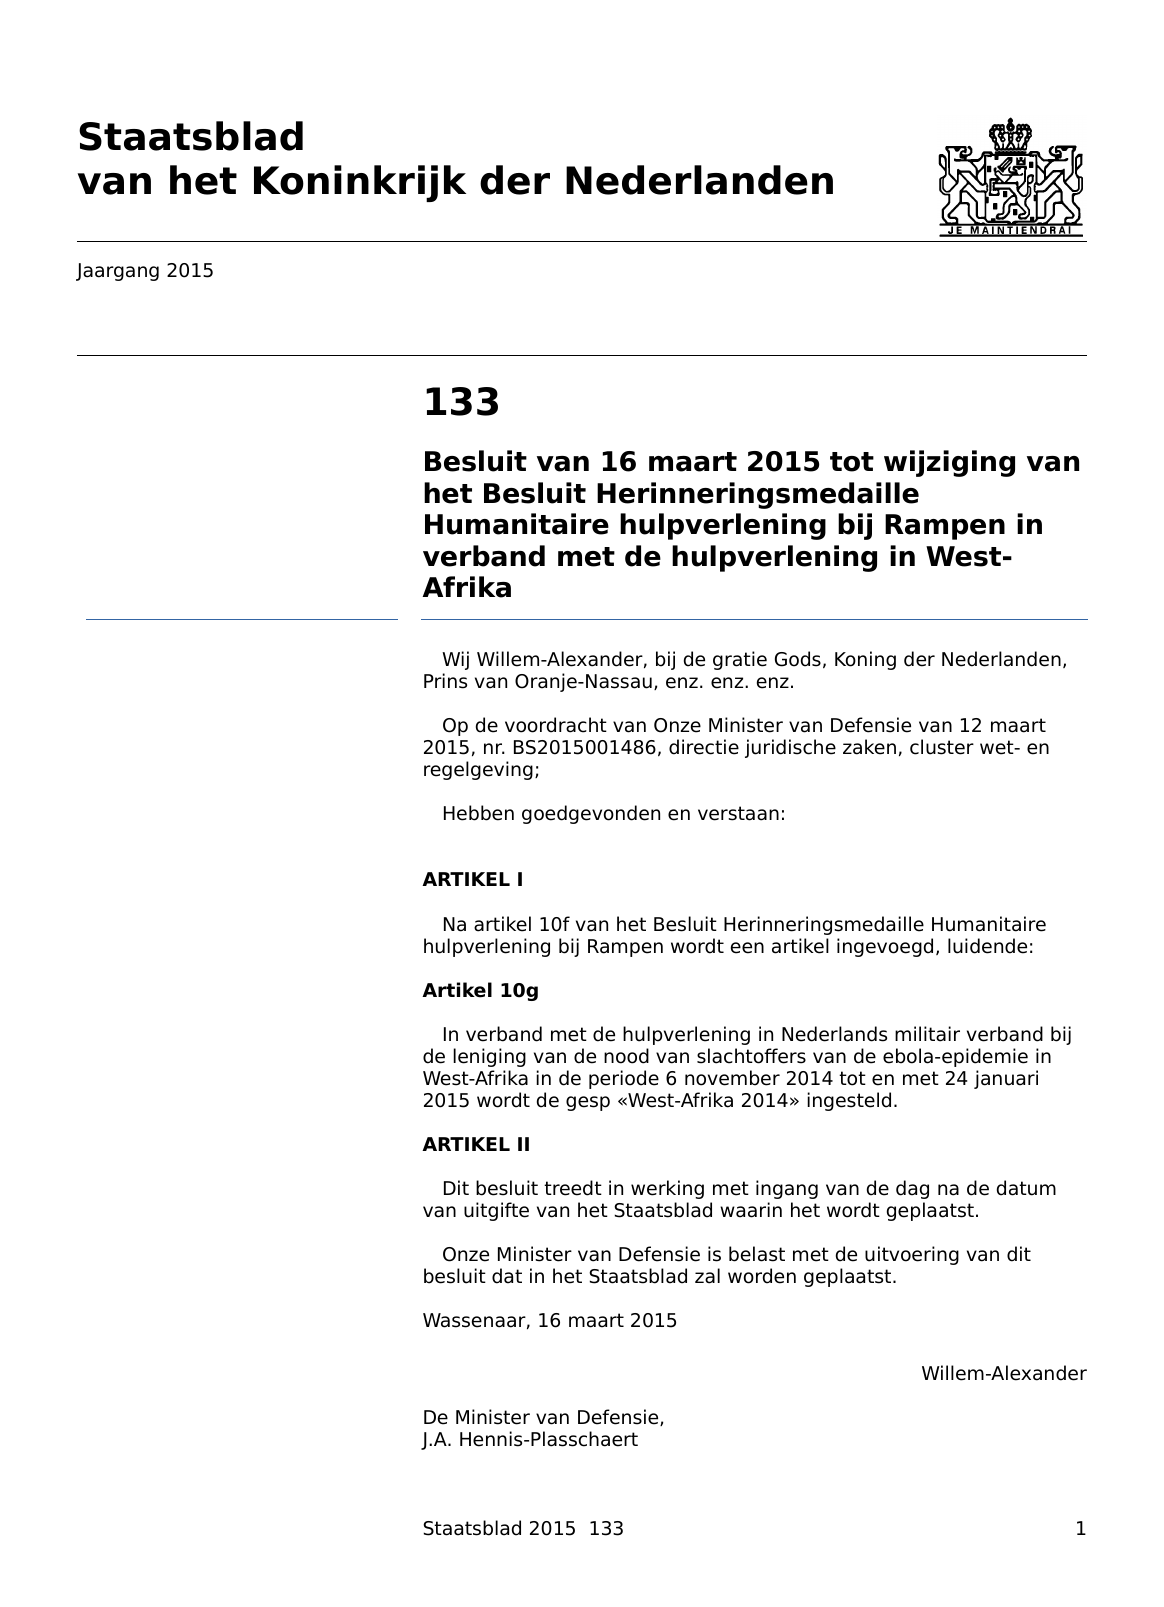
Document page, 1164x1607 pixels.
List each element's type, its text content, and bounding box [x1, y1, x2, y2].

text De Minister van Defensie, J.A. Hennis-Plasschaert [422, 1407, 1087, 1451]
table_cell Jaargang 2015 [77, 242, 1087, 355]
text Hebben goedgevonden en verstaan: [422, 803, 1087, 825]
text Willem-Alexander [422, 1362, 1087, 1384]
subtitle ARTIKEL I [422, 869, 1087, 891]
picture [936, 115, 1087, 240]
text Na artikel 10f van het Besluit Herinneringsmedaille Humanitaire hulpverlening bij Rampen wordt een artikel ingevoegd, luidende: [422, 913, 1087, 957]
table_header Staatsblad van het Koninkrijk der Nederlanden [77, 100, 886, 241]
subtitle Artikel 10g [422, 980, 1087, 1002]
table_header [886, 100, 1087, 241]
text Besluit van 16 maart 2015 tot wijziging van het Besluit Herinneringsmedaille Humanitaire hulpverlening bij Rampen in verband met de hulpverlening in West-Afrika [422, 447, 1087, 604]
text Op de voordracht van Onze Minister van Defensie van 12 maart 2015, nr. BS2015001486, directie juridische zaken, cluster wet- en regelgeving; [422, 715, 1087, 781]
text Wij Willem-Alexander, bij de gratie Gods, Koning der Nederlanden, Prins van Oranje-Nassau, enz. enz. enz. [422, 649, 1087, 693]
text Dit besluit treedt in werking met ingang van de dag na de datum van uitgifte van het Staatsblad waarin het wordt geplaatst. [422, 1178, 1087, 1222]
text Wassenaar, 16 maart 2015 [422, 1310, 1087, 1332]
subtitle ARTIKEL II [422, 1134, 1087, 1156]
subtitle 133 [422, 381, 1087, 424]
text In verband met de hulpverlening in Nederlands militair verband bij de leniging van de nood van slachtoffers van de ebola-epidemie in West-Afrika in de periode 6 november 2014 tot en met 24 januari 2015 wordt de gesp «West-Afrika 2014» ingesteld. [422, 1024, 1087, 1112]
text Onze Minister van Defensie is belast met de uitvoering van dit besluit dat in het Staatsblad zal worden geplaatst. [422, 1244, 1087, 1288]
